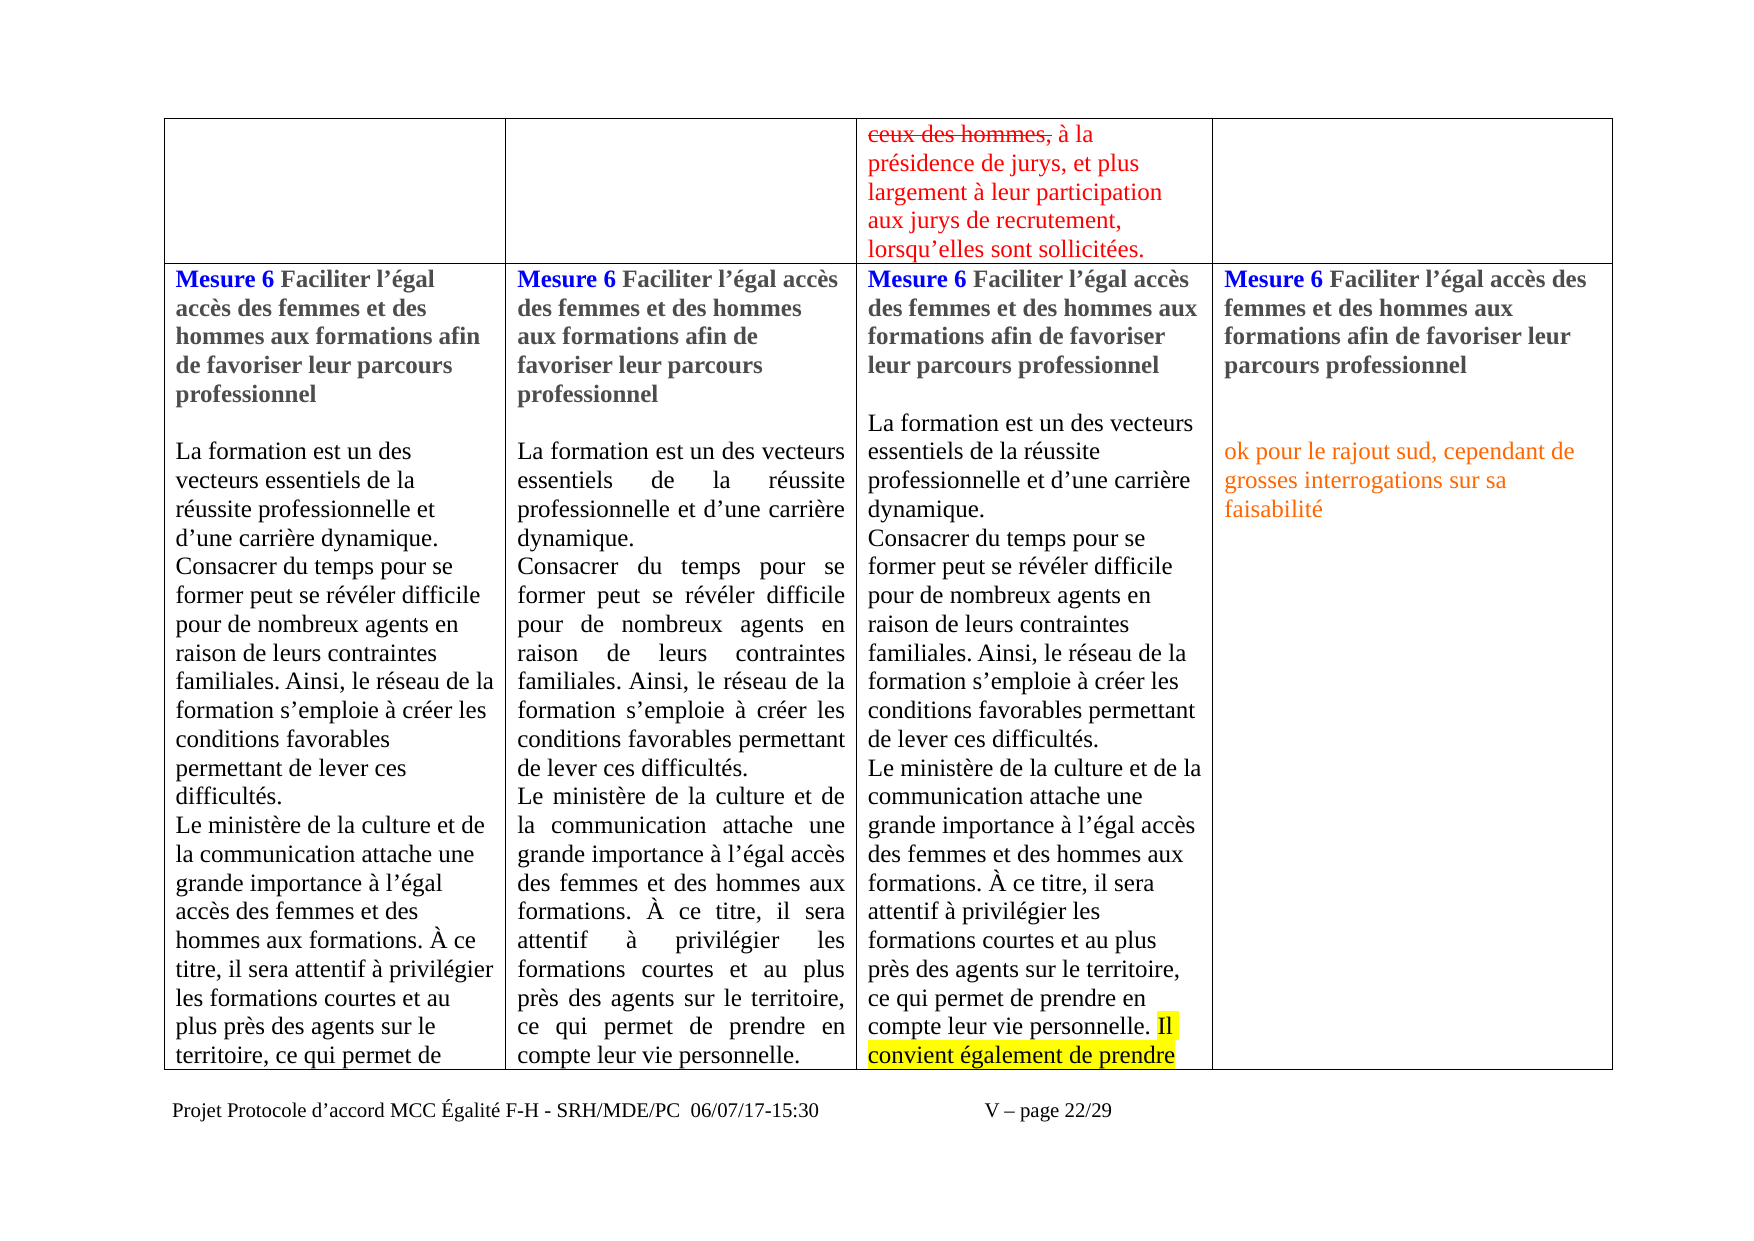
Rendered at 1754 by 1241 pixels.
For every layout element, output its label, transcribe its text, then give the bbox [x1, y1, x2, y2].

table_cell ceux des hommes, à la présidence de jurys, et plus largement à leur participation aux jurys de recrutement, lorsqu’elles sont sollicitées. [857, 119, 1212, 263]
table_cell Mesure 6 Faciliter l’égal accès des femmes et des hommes aux formations afin de favoriser leur parcours professionnel ok pour le rajout sud, cependant de grosses interrogations sur sa faisabilité [1213, 264, 1612, 1069]
table_cell Mesure 6 Faciliter l’égal accès des femmes et des hommes aux formations afin de favoriser leur parcours professionnel La formation est un des vecteurs essentiels de la réussite professionnelle et d’une carrière dynamique. Consacrer du temps pour se former peut se révéler difficile pour de nombreux agents en raison de leurs contraintes familiales. Ainsi, le réseau de la formation s’emploie à créer les conditions favorables permettant de lever ces difficultés. Le ministère de la culture et de la communication attache une grande importance à l’égal accès des femmes et des hommes aux formations. À ce titre, il sera attentif à privilégier les formations courtes et au plus près des agents sur le territoire, ce qui permet de prendre en compte leur vie personnelle. Il convient également de prendre [857, 264, 1212, 1069]
table_cell Mesure 6 Faciliter l’égal accès des femmes et des hommes aux formations afin de favoriser leur parcours professionnel La formation est un des vecteurs essentiels de la réussite professionnelle et d’une carrière dynamique. Consacrer du temps pour se former peut se révéler difficile pour de nombreux agents en raison de leurs contraintes familiales. Ainsi, le réseau de la formation s’emploie à créer les conditions favorables permettant de lever ces difficultés. Le ministère de la culture et de la communication attache une grande importance à l’égal accès des femmes et des hommes aux formations. À ce titre, il sera attentif à privilégier les formations courtes et au plus près des agents sur le territoire, ce qui permet de prendre en compte leur vie personnelle. [506, 264, 856, 1069]
table_cell Mesure 6 Faciliter l’égal accès des femmes et des hommes aux formations afin de favoriser leur parcours professionnel La formation est un des vecteurs essentiels de la réussite professionnelle et d’une carrière dynamique. Consacrer du temps pour se former peut se révéler difficile pour de nombreux agents en raison de leurs contraintes familiales. Ainsi, le réseau de la formation s’emploie à créer les conditions favorables permettant de lever ces difficultés. Le ministère de la culture et de la communication attache une grande importance à l’égal accès des femmes et des hommes aux formations. À ce titre, il sera attentif à privilégier les formations courtes et au plus près des agents sur le territoire, ce qui permet de [165, 264, 505, 1069]
